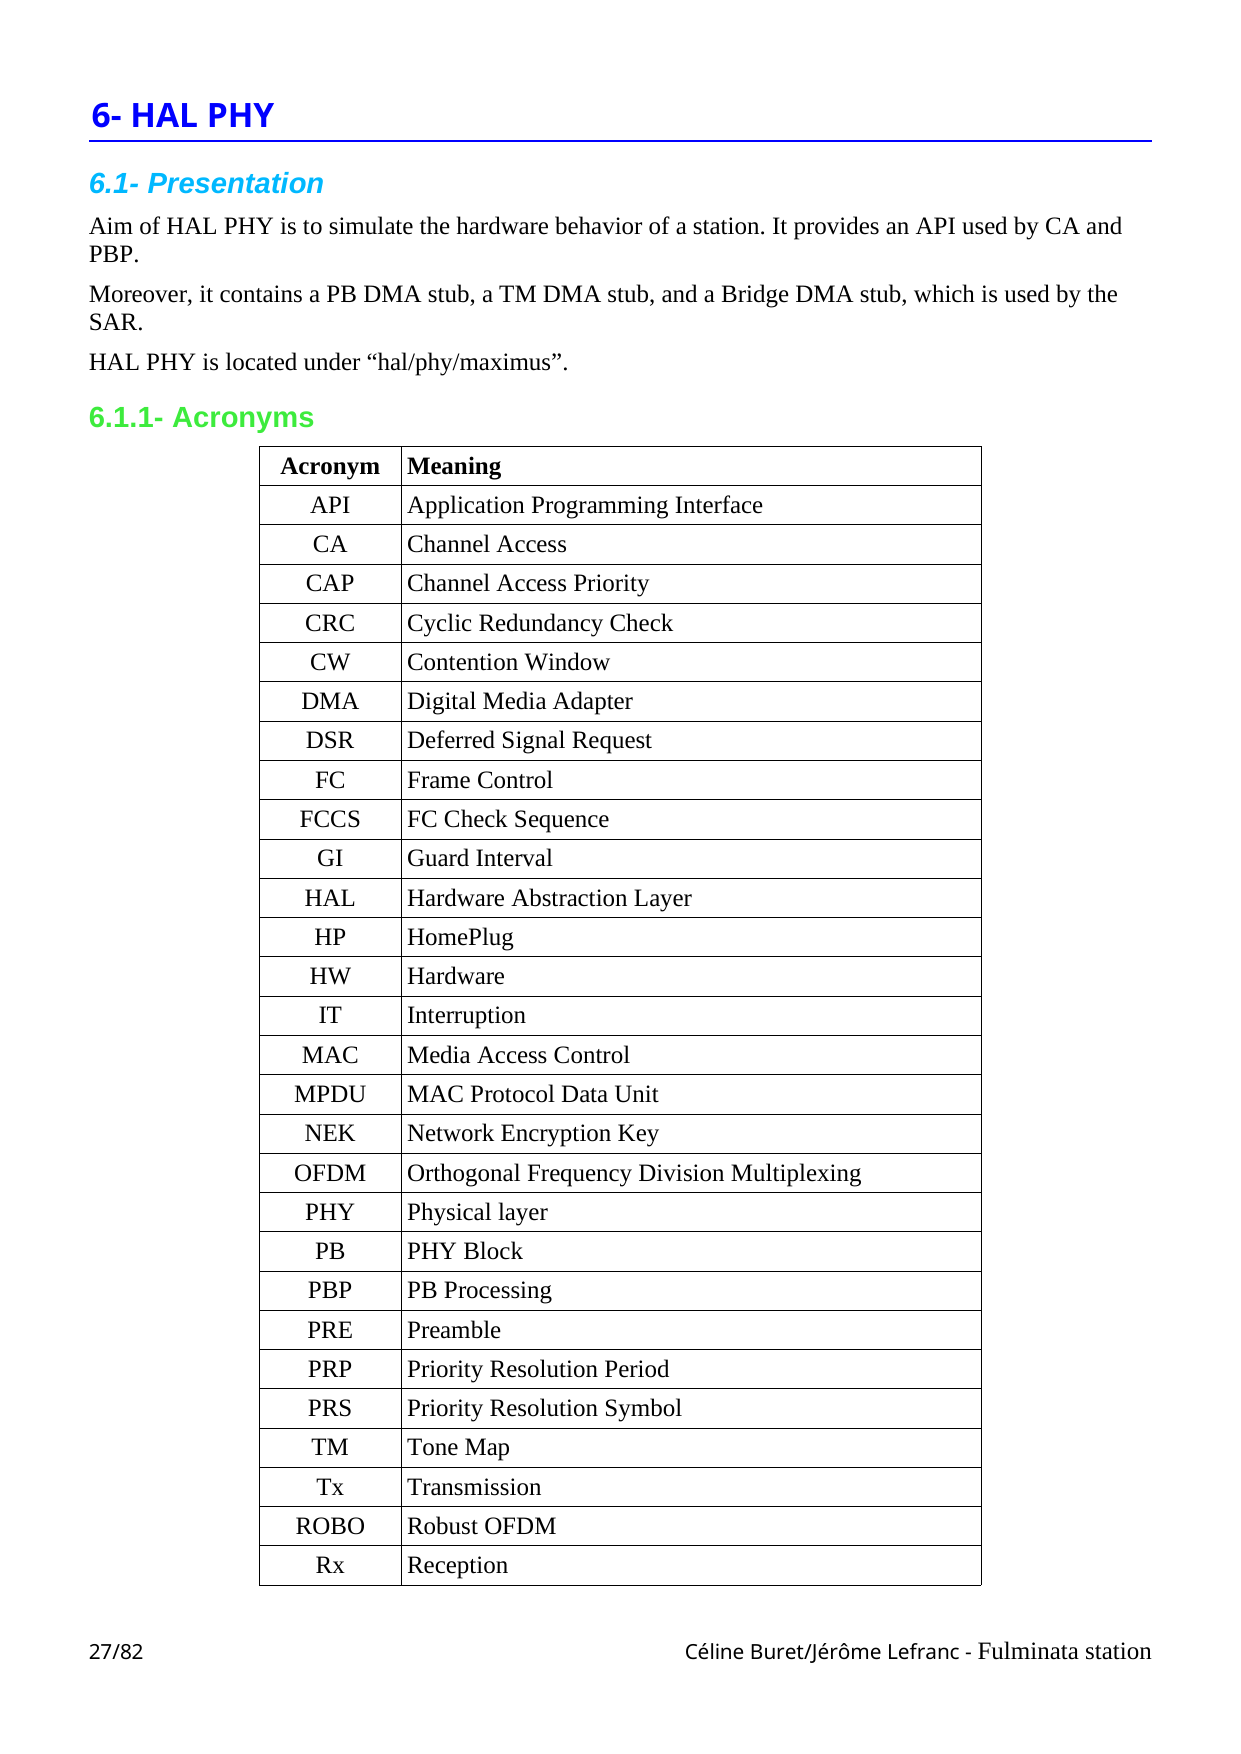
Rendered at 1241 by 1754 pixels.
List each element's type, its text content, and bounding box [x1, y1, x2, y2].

table_cell CRC [260, 604, 401, 642]
table_cell PBP [260, 1272, 401, 1310]
text HAL PHY is located under “hal/phy/maximus”. [88, 348, 1152, 376]
table_cell MAC Protocol Data Unit [402, 1075, 981, 1114]
subtitle Acronyms [88, 401, 1152, 433]
table_cell Rx [260, 1546, 401, 1585]
table_cell FC Check Sequence [402, 800, 981, 839]
subtitle HAL PHY [88, 88, 1152, 142]
table_cell Media Access Control [402, 1036, 981, 1074]
table_cell PB Processing [402, 1272, 981, 1310]
table_cell Frame Control [402, 761, 981, 799]
table_header Meaning [402, 447, 981, 485]
table_cell Deferred Signal Request [402, 722, 981, 760]
table_cell Guard Interval [402, 840, 981, 878]
table_cell PRE [260, 1311, 401, 1349]
table_cell PRS [260, 1389, 401, 1428]
table_cell Interruption [402, 997, 981, 1035]
table_cell Robust OFDM [402, 1507, 981, 1545]
table_cell PHY Block [402, 1232, 981, 1271]
table_cell Priority Resolution Symbol [402, 1389, 981, 1428]
table_cell DMA [260, 682, 401, 721]
table_cell Channel Access [402, 525, 981, 564]
table_cell HAL [260, 879, 401, 917]
table_cell CW [260, 643, 401, 681]
table_cell MAC [260, 1036, 401, 1074]
table_cell IT [260, 997, 401, 1035]
table_cell Physical layer [402, 1193, 981, 1231]
table_cell PHY [260, 1193, 401, 1231]
table_header Acronym [260, 447, 401, 485]
table_cell GI [260, 840, 401, 878]
table_cell FC [260, 761, 401, 799]
table_cell Contention Window [402, 643, 981, 681]
table_cell MPDU [260, 1075, 401, 1114]
table_cell Reception [402, 1546, 981, 1585]
table_cell CAP [260, 565, 401, 603]
text Aim of HAL PHY is to simulate the hardware behavior of a station. It provides an API used by CA and PBP. [88, 212, 1152, 268]
table_cell Priority Resolution Period [402, 1350, 981, 1388]
table_cell Hardware [402, 957, 981, 996]
table_cell Channel Access Priority [402, 565, 981, 603]
table_cell Tone Map [402, 1429, 981, 1467]
table_cell Cyclic Redundancy Check [402, 604, 981, 642]
table_cell ROBO [260, 1507, 401, 1545]
table_cell HomePlug [402, 918, 981, 956]
table_cell Digital Media Adapter [402, 682, 981, 721]
table_cell Preamble [402, 1311, 981, 1349]
table_cell CA [260, 525, 401, 564]
subtitle Presentation [88, 167, 1152, 200]
table_cell Application Programming Interface [402, 486, 981, 524]
table_cell Orthogonal Frequency Division Multiplexing [402, 1154, 981, 1192]
table_cell FCCS [260, 800, 401, 839]
table_cell PRP [260, 1350, 401, 1388]
table_cell HP [260, 918, 401, 956]
text Moreover, it contains a PB DMA stub, a TM DMA stub, and a Bridge DMA stub, which is used by the SAR. [88, 280, 1152, 336]
table_cell Network Encryption Key [402, 1115, 981, 1153]
table_cell API [260, 486, 401, 524]
table_cell PB [260, 1232, 401, 1271]
table_cell NEK [260, 1115, 401, 1153]
table_cell HW [260, 957, 401, 996]
table_cell Tx [260, 1468, 401, 1506]
table_cell TM [260, 1429, 401, 1467]
table_cell Hardware Abstraction Layer [402, 879, 981, 917]
table_cell DSR [260, 722, 401, 760]
table_cell Transmission [402, 1468, 981, 1506]
table_cell OFDM [260, 1154, 401, 1192]
